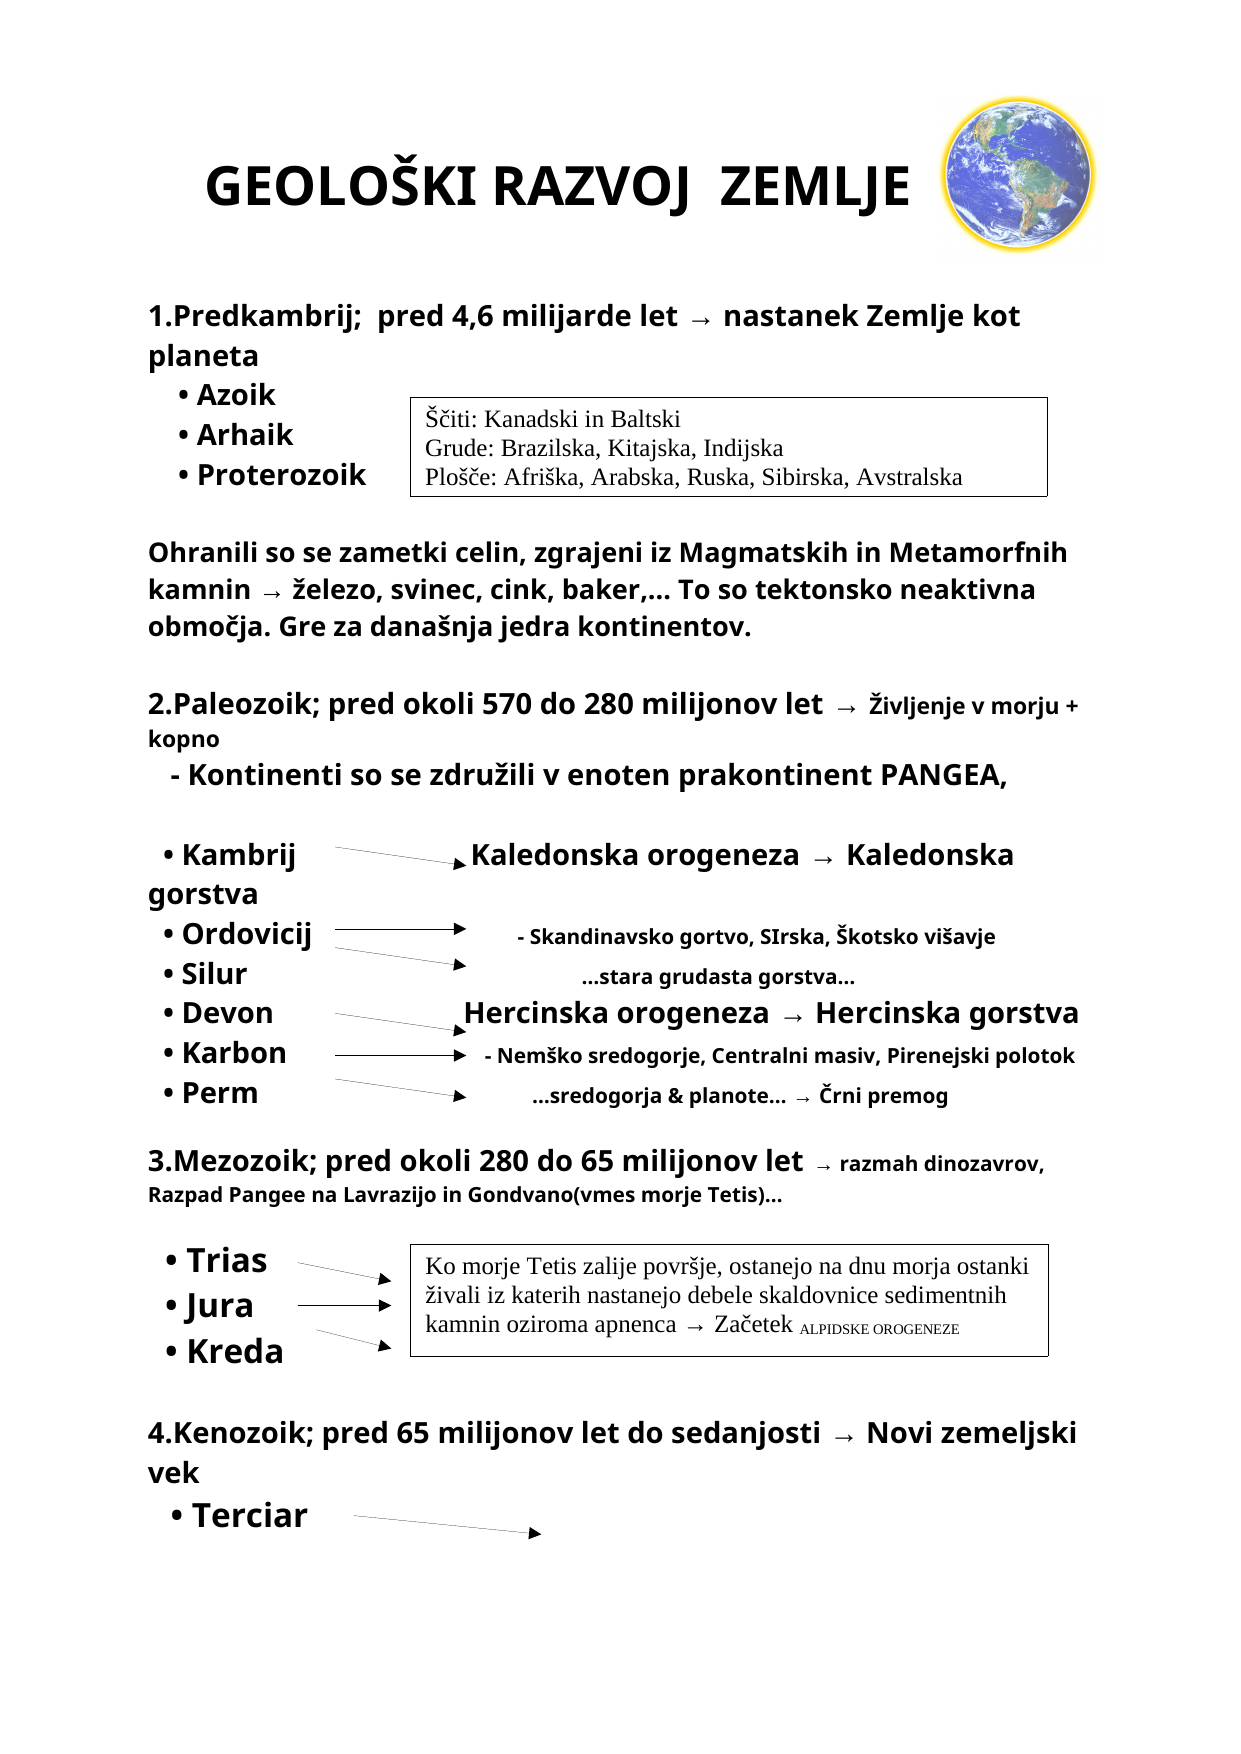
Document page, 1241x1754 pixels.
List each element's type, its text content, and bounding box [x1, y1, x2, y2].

text • Trias [148, 1237, 1093, 1282]
text 1.Predkambrij; pred 4,6 milijarde let → nastanek Zemlje kot planeta [148, 295, 1093, 374]
text • Arhaik [148, 414, 410, 454]
text Ko morje Tetis zalije površje, ostanejo na dnu morja ostanki živali iz katerih nastanejo debele skaldovnice sedimentnih kamnin oziroma apnenca → Začetek ALPIDSKE OROGENEZE [425, 1251, 1032, 1338]
text 2.Paleozoik; pred okoli 570 do 280 milijonov let → Življenje v morju + kopno [148, 683, 1093, 754]
text • Kreda [148, 1327, 1093, 1373]
text Razpad Pangee na Lavrazijo in Gondvano(vmes morje Tetis)… [148, 1180, 1093, 1208]
text • Ordovicij - Skandinavsko gortvo, SIrska, Škotsko višavje [148, 913, 1093, 953]
text - Kontinenti so se združili v enoten prakontinent PANGEA, [148, 754, 1093, 794]
text • Silur …stara grudasta gorstva… [148, 953, 1093, 993]
text GEOLOŠKI RAZVOJ ZEMLJE [148, 148, 935, 221]
text [1049, 1282, 1093, 1327]
text • Proterozoik [148, 454, 410, 493]
text • Karbon - Nemško sredogorje, Centralni masiv, Pirenejski polotok [148, 1032, 1093, 1072]
text Grude: Brazilska, Kitajska, Indijska [425, 433, 1032, 462]
text 3.Mezozoik; pred okoli 280 do 65 milijonov let → razmah dinozavrov, [148, 1140, 1093, 1180]
text [1048, 414, 1093, 454]
text Plošče: Afriška, Arabska, Ruska, Sibirska, Avstralska [425, 462, 1032, 488]
text • Terciar [148, 1492, 1093, 1537]
text Ščiti: Kanadski in Baltski [425, 404, 1032, 433]
text • Jura [148, 1282, 410, 1327]
picture [935, 91, 1102, 259]
text • Devon Hercinska orogeneza → Hercinska gorstva [148, 993, 1093, 1032]
text • Azoik [148, 374, 1093, 414]
text • Perm …sredogorja & planote… → Črni premog [148, 1072, 1093, 1112]
text 4.Kenozoik; pred 65 milijonov let do sedanjosti → Novi zemeljski vek [148, 1413, 1093, 1492]
text [1048, 454, 1093, 493]
text Ohranili so se zametki celin, zgrajeni iz Magmatskih in Metamorfnih kamnin → železo, svinec, cink, baker,... To so tektonsko neaktivna območja. Gre za današnja jedra kontinentov. [148, 533, 1093, 644]
text • Kambrij Kaledonska orogeneza → Kaledonska gorstva [148, 834, 1093, 913]
